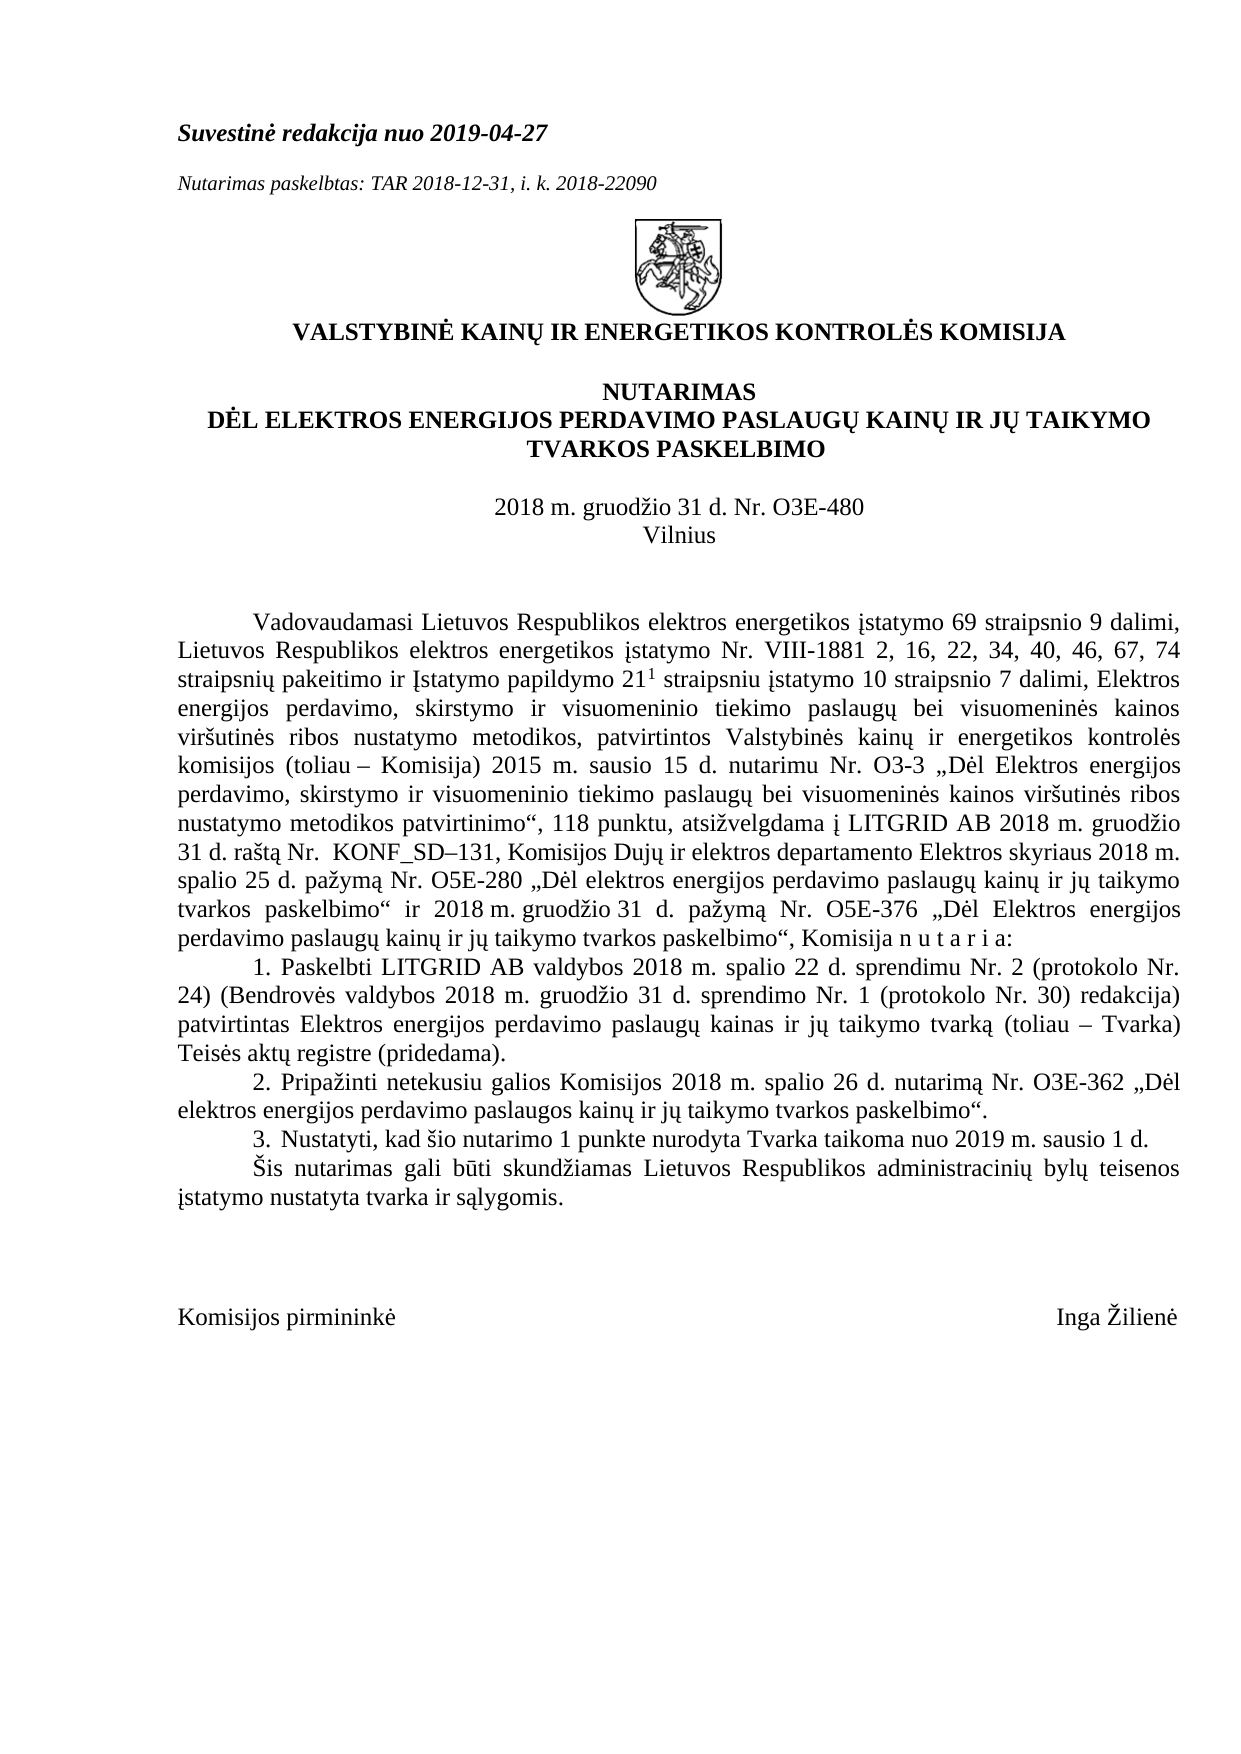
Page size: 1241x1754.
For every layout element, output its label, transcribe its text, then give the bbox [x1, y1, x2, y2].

text 2. Pripažinti netekusiu galios Komisijos 2018 m. spalio 26 d. nutarimą Nr. O3E-362 „Dėl elektros energijos perdavimo paslaugos kainų ir jų taikymo tvarkos paskelbimo“. [177, 1067, 1181, 1124]
text Vadovaudamasi Lietuvos Respublikos elektros energetikos įstatymo 69 straipsnio 9 dalimi, Lietuvos Respublikos elektros energetikos įstatymo Nr. VIII-1881 2, 16, 22, 34, 40, 46, 67, 74 straipsnių pakeitimo ir Įstatymo papildymo 211 straipsniu įstatymo 10 straipsnio 7 dalimi, Elektros energijos perdavimo, skirstymo ir visuomeninio tiekimo paslaugų bei visuomeninės kainos viršutinės ribos nustatymo metodikos, patvirtintos Valstybinės kainų ir energetikos kontrolės komisijos (toliau – Komisija) 2015 m. sausio 15 d. nutarimu Nr. O3-3 „Dėl Elektros energijos perdavimo, skirstymo ir visuomeninio tiekimo paslaugų bei visuomeninės kainos viršutinės ribos nustatymo metodikos patvirtinimo“, 118 punktu, atsižvelgdama į LITGRID AB 2018 m. gruodžio 31 d. raštą Nr. KONF_SD–131, Komisijos Dujų ir elektros departamento Elektros skyriaus 2018 m. spalio 25 d. pažymą Nr. O5E-280 „Dėl elektros energijos perdavimo paslaugų kainų ir jų taikymo tvarkos paskelbimo“ ir 2018 m. gruodžio 31 d. pažymą Nr. O5E-376 „Dėl Elektros energijos perdavimo paslaugų kainų ir jų taikymo tvarkos paskelbimo“, Komisija n u t a r i a: [177, 607, 1181, 952]
text 2018 m. gruodžio 31 d. Nr. O3E-480 [177, 492, 1181, 520]
text 1. Paskelbti LITGRID AB valdybos 2018 m. spalio 22 d. sprendimu Nr. 2 (protokolo Nr. 24) (Bendrovės valdybos 2018 m. gruodžio 31 d. sprendimo Nr. 1 (protokolo Nr. 30) redakcija) patvirtintas Elektros energijos perdavimo paslaugų kainas ir jų taikymo tvarką (toliau – Tvarka) Teisės aktų registre (pridedama). [177, 952, 1181, 1067]
text Nutarimas paskelbtas: TAR 2018-12-31, i. k. 2018-22090 [177, 171, 1181, 195]
text Vilnius [177, 520, 1181, 549]
text NUTARIMAS [177, 377, 1181, 405]
text DĖL Elektros energijos perdavimo paslaugų kainų ir jų taikymo tvarkos paSKELBIMO [177, 405, 1181, 463]
text vALSTYBINĖ KAINŲ IR ENERGETIKOS KONTROLĖS KOMISIJA [177, 317, 1181, 346]
text 3. Nustatyti, kad šio nutarimo 1 punkte nurodyta Tvarka taikoma nuo 2019 m. sausio 1 d. [177, 1124, 1181, 1153]
text Suvestinė redakcija nuo 2019-04-27 [177, 118, 1181, 147]
text Šis nutarimas gali būti skundžiamas Lietuvos Respublikos administracinių bylų teisenos įstatymo nustatyta tvarka ir sąlygomis. [177, 1153, 1181, 1210]
text Komisijos pirmininkė Inga Žilienė [177, 1302, 1181, 1330]
